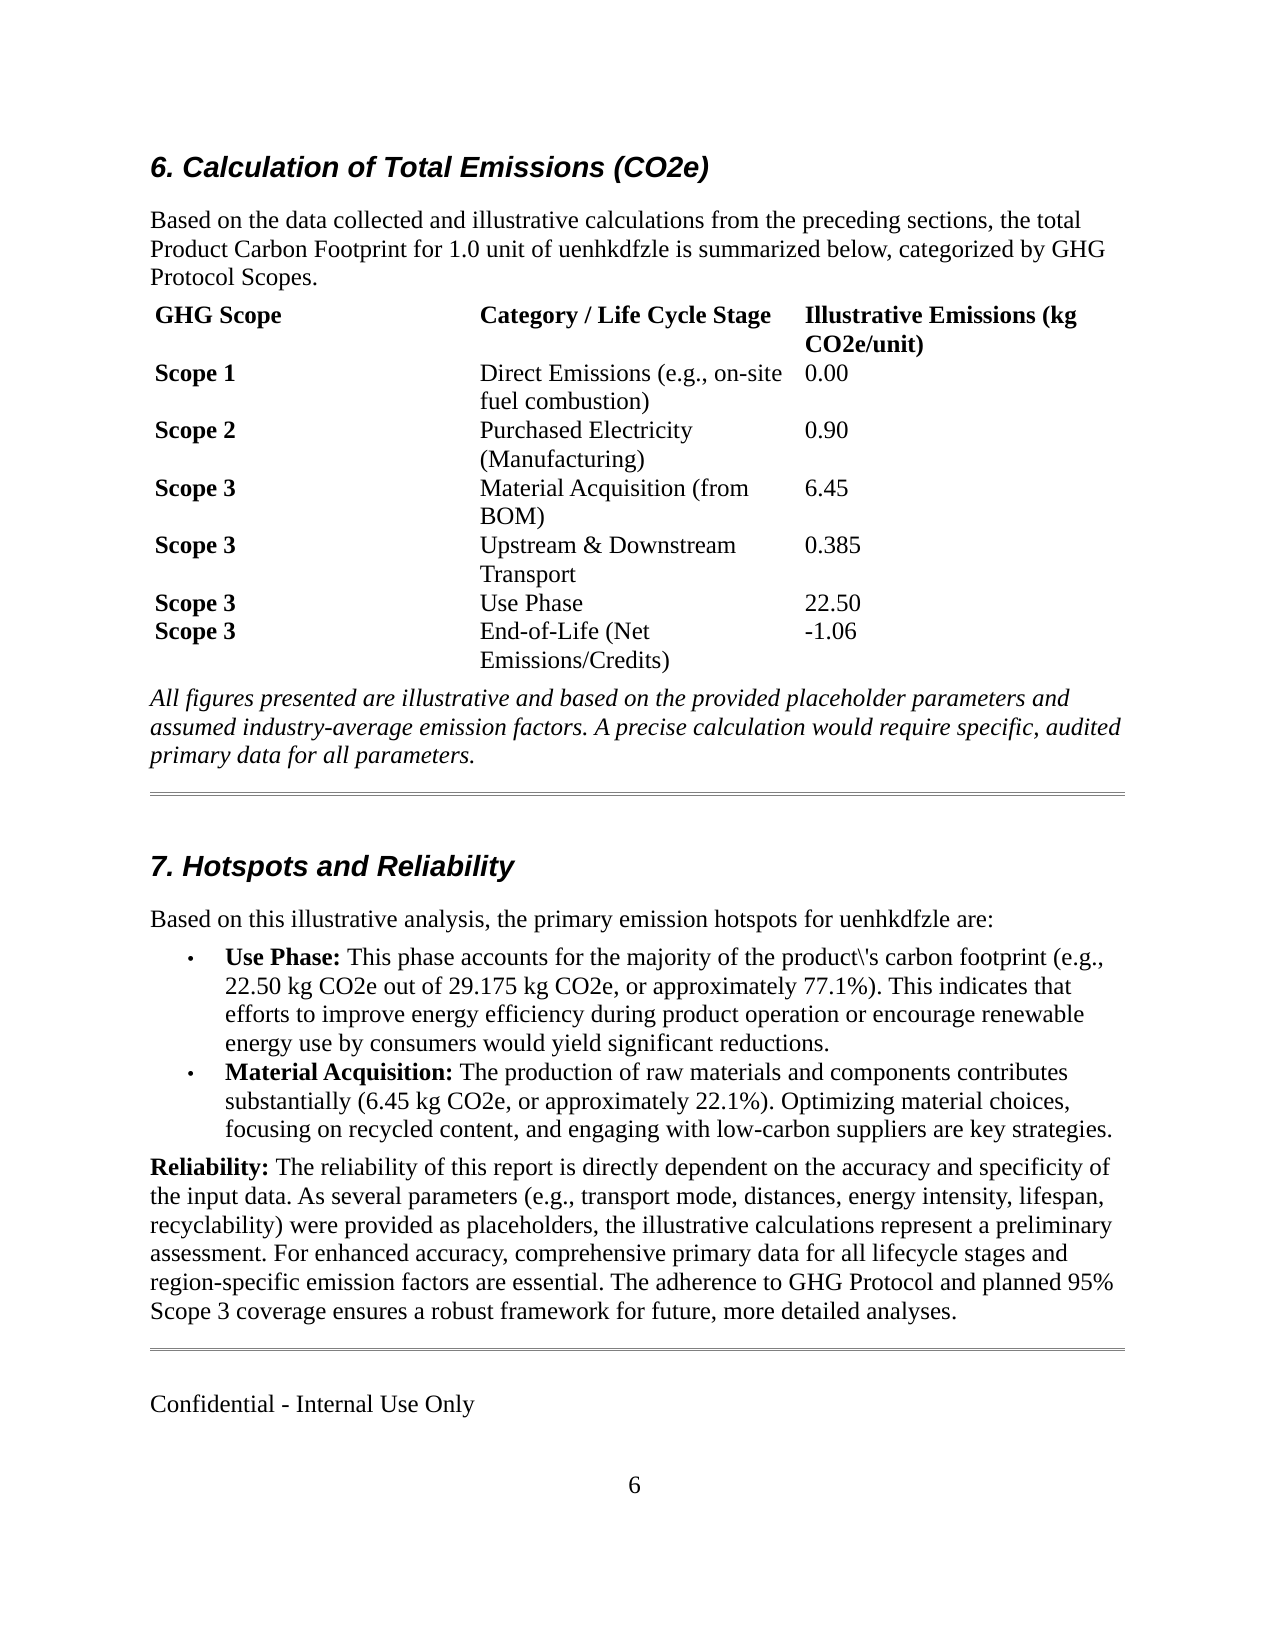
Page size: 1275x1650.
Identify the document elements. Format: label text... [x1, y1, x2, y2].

table_cell Scope 2 [150, 415, 475, 473]
table_cell Use Phase [475, 588, 800, 616]
table_cell Scope 3 [150, 616, 475, 674]
table_header Illustrative Emissions (kg CO2e/unit) [800, 300, 1125, 358]
subtitle 6. Calculation of Total Emissions (CO2e) [150, 150, 1125, 183]
text Based on the data collected and illustrative calculations from the preceding sections, the total Product Carbon Footprint for 1.0 unit of uenhkdfzle is summarized below, categorized by GHG Protocol Scopes. [150, 205, 1125, 291]
subtitle 7. Hotspots and Reliability [150, 849, 1125, 883]
table_header GHG Scope [150, 300, 475, 358]
table_cell -1.06 [800, 616, 1125, 674]
text Reliability: The reliability of this report is directly dependent on the accuracy and specificity of the input data. As several parameters (e.g., transport mode, distances, energy intensity, lifespan, recyclability) were provided as placeholders, the illustrative calculations represent a preliminary assessment. For enhanced accuracy, comprehensive primary data for all lifecycle stages and region-specific emission factors are essential. The adherence to GHG Protocol and planned 95% Scope 3 coverage ensures a robust framework for future, more detailed analyses. [150, 1152, 1125, 1325]
text All figures presented are illustrative and based on the provided placeholder parameters and assumed industry-average emission factors. A precise calculation would require specific, audited primary data for all parameters. [150, 683, 1125, 769]
table_cell 0.385 [800, 530, 1125, 588]
table_cell Purchased Electricity (Manufacturing) [475, 415, 800, 473]
list Use Phase: This phase accounts for the majority of the product\'s carbon footprint (e.g., 22.50 kg CO2e out of 29.175 kg CO2e, or approximately 77.1%). This indicates that efforts to improve energy efficiency during product operation or encourage renewable energy use by consumers would yield significant reductions. [187, 942, 1125, 1057]
text Based on this illustrative analysis, the primary emission hotspots for uenhkdfzle are: [150, 904, 1125, 933]
table_cell Scope 3 [150, 473, 475, 530]
table_cell 0.00 [800, 358, 1125, 415]
text Confidential - Internal Use Only [150, 1389, 1125, 1417]
table_cell Direct Emissions (e.g., on-site fuel combustion) [475, 358, 800, 415]
table_cell Upstream & Downstream Transport [475, 530, 800, 588]
table_header Category / Life Cycle Stage [475, 300, 800, 358]
table_cell 0.90 [800, 415, 1125, 473]
table_cell Material Acquisition (from BOM) [475, 473, 800, 530]
table_cell Scope 1 [150, 358, 475, 415]
table_cell End-of-Life (Net Emissions/Credits) [475, 616, 800, 674]
list Material Acquisition: The production of raw materials and components contributes substantially (6.45 kg CO2e, or approximately 22.1%). Optimizing material choices, focusing on recycled content, and engaging with low-carbon suppliers are key strategies. [187, 1057, 1125, 1143]
table_cell 22.50 [800, 588, 1125, 616]
table_cell Scope 3 [150, 588, 475, 616]
table_cell Scope 3 [150, 530, 475, 588]
table_cell 6.45 [800, 473, 1125, 530]
